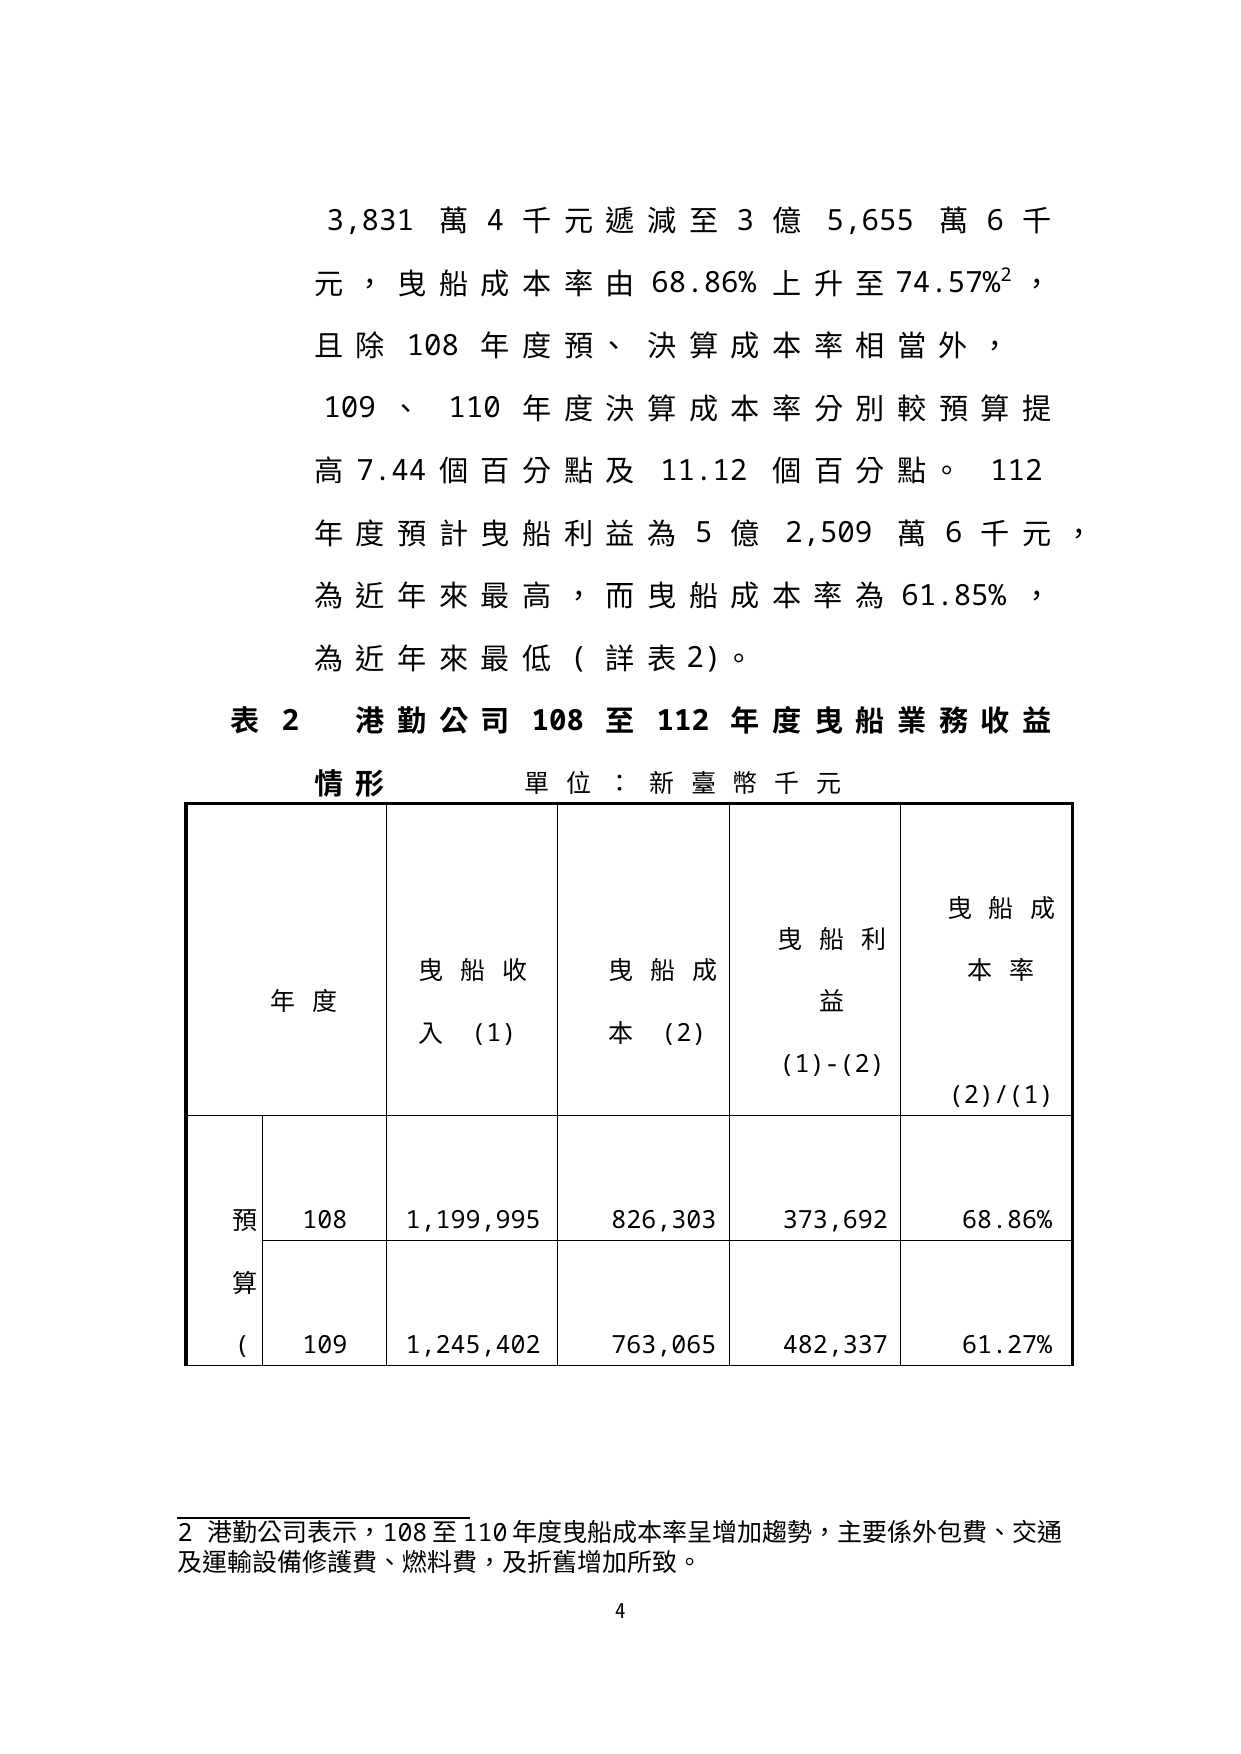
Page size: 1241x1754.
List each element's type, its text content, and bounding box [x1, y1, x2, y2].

table_cell 482,337 [730, 1241, 900, 1365]
table_header 曳船成本(2) [558, 805, 729, 1114]
table_cell 1,245,402 [387, 1241, 557, 1365]
table_header 曳船收入(1) [387, 805, 557, 1114]
table_cell 1,199,995 [387, 1116, 557, 1240]
text 表2 港勤公司108至112年度曳船業務收益情形 單位：新臺幣千元 [183, 677, 1058, 802]
text 港勤公司108至110年度曳船業務收入、成本相抵後之曳船利益決算數由4億3,831萬4千元遞減至3億5,655萬6千元，曳船成本率由68.86%上升至74.57%，且除108年度預、決算成本率相當外，109、110年度決算成本率分別較預算提高7.44個百分點及11.12個百分點。112年度預計曳船利益為5億2,509萬6千元，為近年來最高，而曳船成本率為61.85%，為近年來最低(詳表2)。 [271, 177, 1058, 677]
table_cell 373,692 [730, 1116, 900, 1240]
table_cell 61.27% [901, 1241, 1071, 1365]
table_cell 109 [263, 1241, 386, 1365]
table_cell 826,303 [558, 1116, 729, 1240]
table_cell 預算( [188, 1116, 262, 1365]
table_cell 68.86% [901, 1116, 1071, 1240]
table_cell 763,065 [558, 1241, 729, 1365]
table_header 年度 [188, 805, 386, 1114]
table_cell 108 [263, 1116, 386, 1240]
table_header 曳船成本率 (2)/(1) [901, 805, 1071, 1114]
table_header 曳船利益 (1)-(2) [730, 805, 900, 1114]
text 港勤公司表示，108至110年度曳船成本率呈增加趨勢，主要係外包費、交通及運輸設備修護費、燃料費，及折舊增加所致。 [177, 1518, 1063, 1577]
